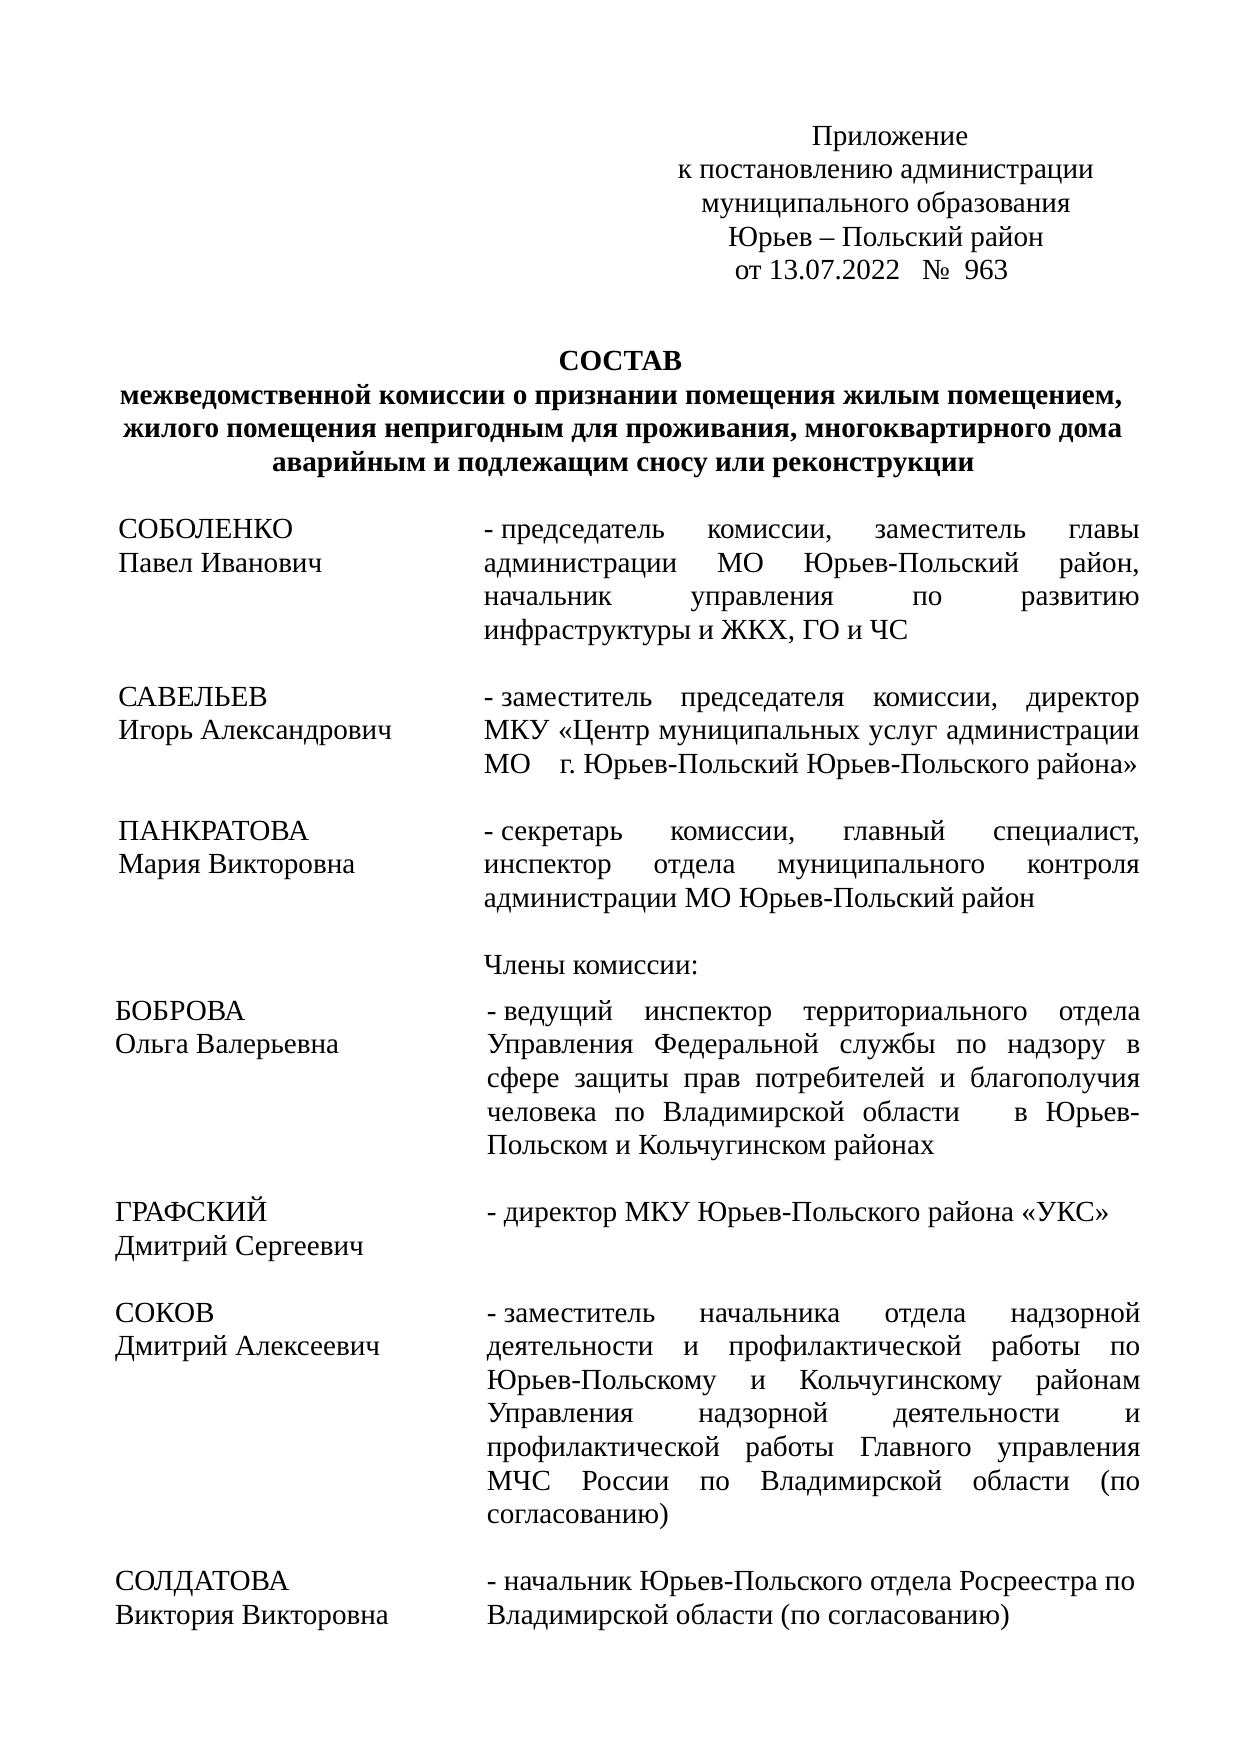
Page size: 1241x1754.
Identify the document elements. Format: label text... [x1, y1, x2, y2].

table_header - председатель комиссии, заместитель главы администрации МО Юрьев-Польский район, начальник управления по развитию инфраструктуры и ЖКХ, ГО и ЧС [484, 511, 1140, 679]
text от 13.07.2022 № 963 [649, 252, 1122, 286]
table_cell - директор МКУ Юрьев-Польского района «УКС» [486, 1194, 1142, 1295]
table_cell СОКОВ Дмитрий Алексеевич [114, 1295, 486, 1563]
table_cell - заместитель председателя комиссии, директор МКУ «Центр муниципальных услуг администрации МО г. Юрьев-Польский Юрьев-Польского района» [484, 679, 1140, 813]
table_header СОБОЛЕНКО Павел Иванович [118, 511, 484, 679]
text межведомственной комиссии о признании помещения жилым помещением, [118, 377, 1124, 411]
table_cell САВЕЛЬЕВ Игорь Александрович [118, 679, 484, 813]
table_cell - заместитель начальника отдела надзорной деятельности и профилактической работы по Юрьев-Польскому и Кольчугинскому районам Управления надзорной деятельности и профилактической работы Главного управления МЧС России по Владимирской области (по согласованию) [486, 1295, 1142, 1563]
text Приложение [118, 118, 1122, 152]
table_cell - начальник Юрьев-Польского отдела Росреестра по Владимирской области (по согласованию) [486, 1563, 1142, 1630]
table_cell - секретарь комиссии, главный специалист, инспектор отдела муниципального контроля администрации МО Юрьев-Польский район [484, 813, 1140, 947]
table_cell СОЛДАТОВА Виктория Викторовна [114, 1563, 486, 1630]
table_header - ведущий инспектор территориального отдела Управления Федеральной службы по надзору в сфере защиты прав потребителей и благополучия человека по Владимирской области в Юрьев-Польском и Кольчугинском районах [486, 993, 1142, 1194]
text жилого помещения непригодным для проживания, многоквартирного дома аварийным и подлежащим сносу или реконструкции [121, 411, 1124, 478]
text муниципального образования [649, 185, 1122, 219]
table_cell [118, 947, 484, 993]
table_cell ПАНКРАТОВА Мария Викторовна [118, 813, 484, 947]
table_header БОБРОВА Ольга Валерьевна [114, 993, 486, 1194]
text Юрьев – Польский район [649, 219, 1122, 252]
text СОСТАВ [118, 343, 1122, 377]
table_cell Члены комиссии: [484, 947, 1140, 993]
text к постановлению администрации [649, 152, 1122, 185]
table_cell ГРАФСКИЙ Дмитрий Сергеевич [114, 1194, 486, 1295]
